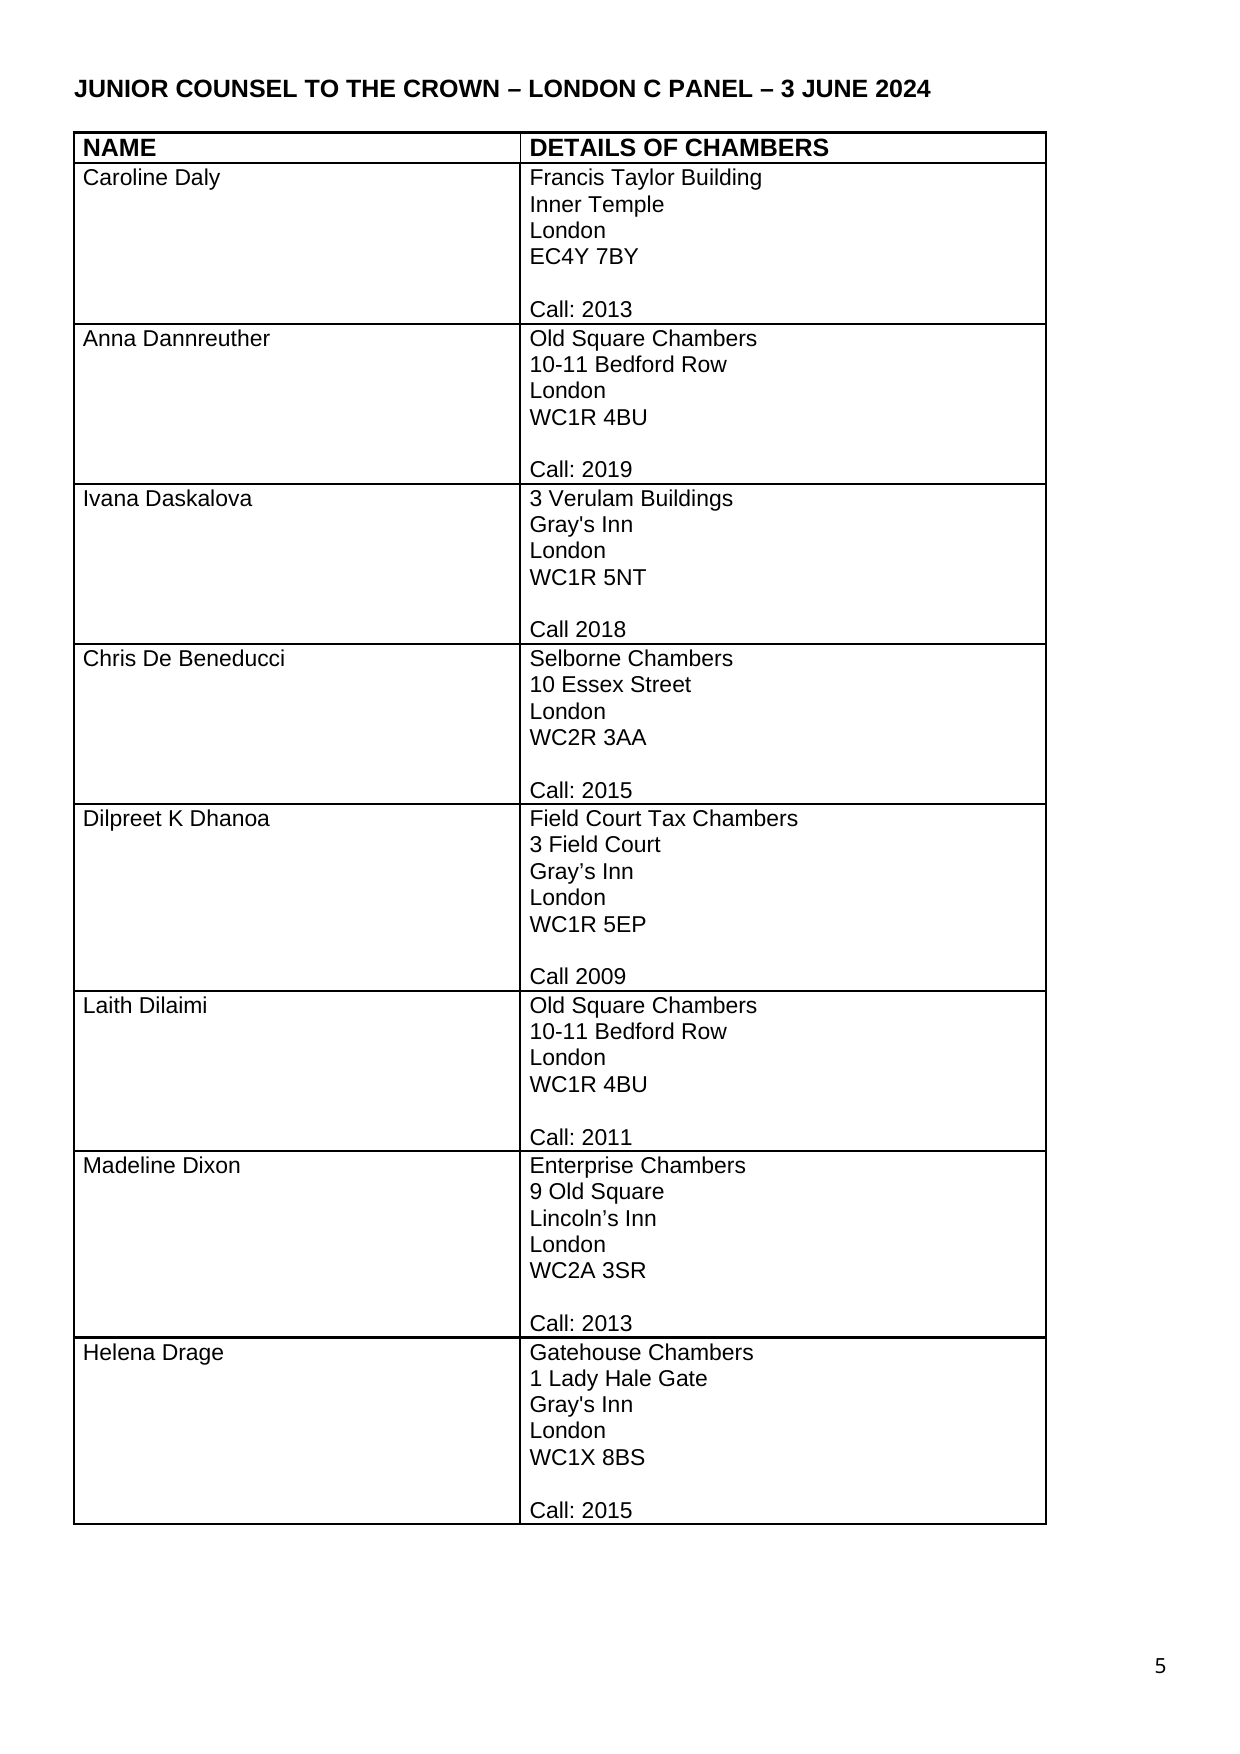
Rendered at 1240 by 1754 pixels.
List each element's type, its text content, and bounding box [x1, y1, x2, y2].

table_cell Old Square Chambers 10-11 Bedford Row London WC1R 4BU Call: 2019 [521, 325, 1045, 483]
table_cell Madeline Dixon [75, 1152, 519, 1336]
table_cell Laith Dilaimi [75, 992, 519, 1150]
table_cell Old Square Chambers 10-11 Bedford Row London WC1R 4BU Call: 2011 [521, 992, 1045, 1150]
table_cell Ivana Daskalova [75, 485, 519, 643]
table_cell Selborne Chambers 10 Essex Street London WC2R 3AA Call: 2015 [521, 645, 1045, 803]
table_cell Helena Drage [75, 1339, 519, 1523]
table_cell Anna Dannreuther [75, 325, 519, 483]
table_header NAME [75, 134, 520, 162]
table_cell Francis Taylor Building Inner Temple London EC4Y 7BY Call: 2013 [521, 164, 1045, 322]
table_cell Caroline Daly [75, 164, 519, 322]
table_cell Enterprise Chambers 9 Old Square Lincoln’s Inn London WC2A 3SR Call: 2013 [521, 1152, 1045, 1336]
table_cell Chris De Beneducci [75, 645, 519, 803]
table_cell Field Court Tax Chambers 3 Field Court Gray’s Inn London WC1R 5EP Call 2009 [521, 805, 1045, 989]
table_header DETAILS OF CHAMBERS [521, 134, 1045, 162]
table_cell Dilpreet K Dhanoa [75, 805, 519, 989]
table_cell Gatehouse Chambers 1 Lady Hale Gate Gray's Inn London WC1X 8BS Call: 2015 [521, 1339, 1045, 1523]
table_cell 3 Verulam Buildings Gray's Inn London WC1R 5NT Call 2018 [521, 485, 1045, 643]
